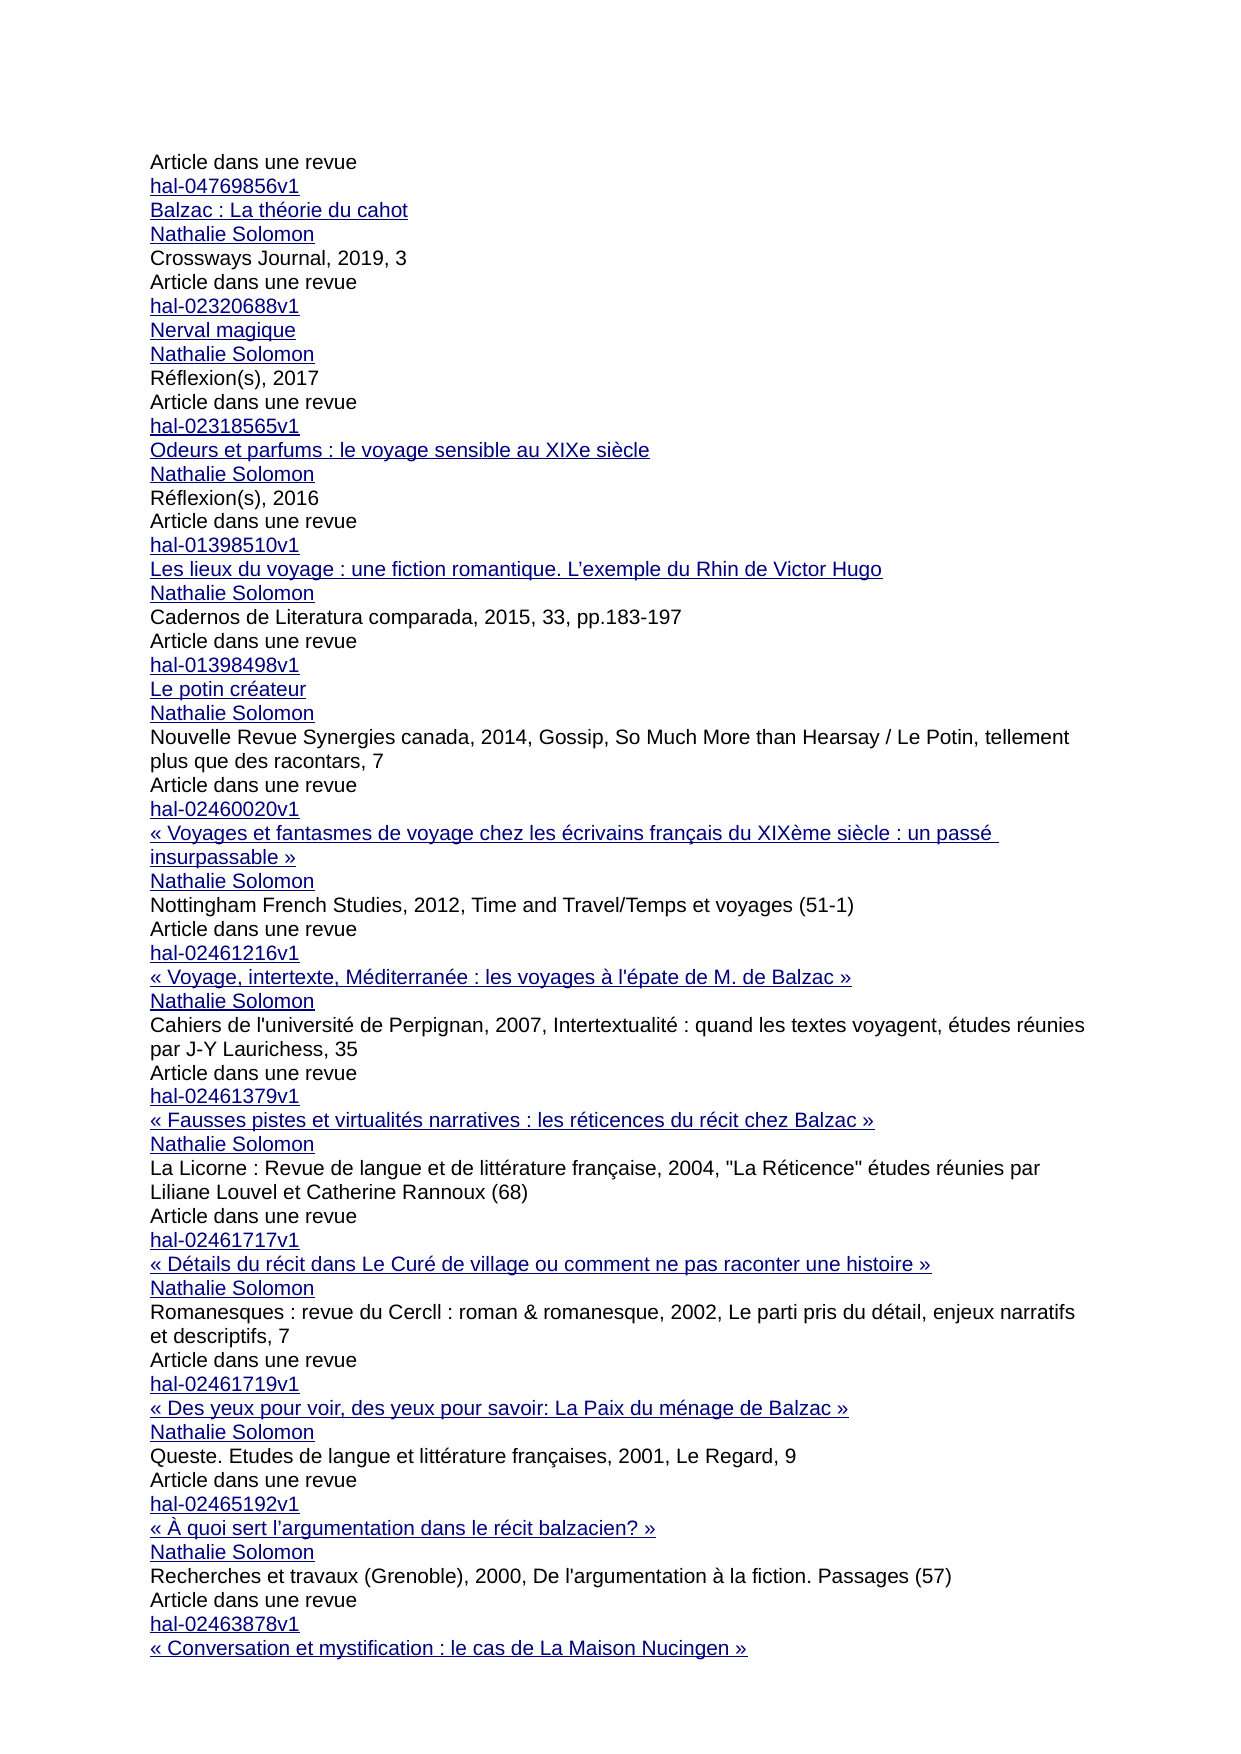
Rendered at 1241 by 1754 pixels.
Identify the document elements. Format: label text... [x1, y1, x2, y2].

table_cell Le potin créateur Nathalie Solomon Nouvelle Revue Synergies canada, 2014, Gossip, So Much More than Hearsay / Le Potin, tellement plus que des racontars, 7 Article dans une revue hal-02460020v1 [150, 677, 1090, 821]
table_cell « Des yeux pour voir, des yeux pour savoir: La Paix du ménage de Balzac » Nathalie Solomon Queste. Etudes de langue et littérature françaises, 2001, Le Regard, 9 Article dans une revue hal-02465192v1 [150, 1396, 1090, 1516]
table_cell Nerval magique Nathalie Solomon Réflexion(s), 2017 Article dans une revue hal-02318565v1 [150, 318, 1090, 437]
table_cell « Détails du récit dans Le Curé de village ou comment ne pas raconter une histoire » Nathalie Solomon Romanesques : revue du Cercll : roman & romanesque, 2002, Le parti pris du détail, enjeux narratifs et descriptifs, 7 Article dans une revue hal-02461719v1 [150, 1252, 1090, 1396]
table_cell Les lieux du voyage : une fiction romantique. L’exemple du Rhin de Victor Hugo Nathalie Solomon Cadernos de Literatura comparada, 2015, 33, pp.183-197 Article dans une revue hal-01398498v1 [150, 557, 1090, 677]
table_cell « Voyages et fantasmes de voyage chez les écrivains français du XIXème siècle : un passé insurpassable » Nathalie Solomon Nottingham French Studies, 2012, Time and Travel/Temps et voyages (51-1) Article dans une revue hal-02461216v1 [150, 821, 1090, 964]
table_cell Odeurs et parfums : le voyage sensible au XIXe siècle Nathalie Solomon Réflexion(s), 2016 Article dans une revue hal-01398510v1 [150, 438, 1090, 557]
table_cell « Voyage, intertexte, Méditerranée : les voyages à l'épate de M. de Balzac » Nathalie Solomon Cahiers de l'université de Perpignan, 2007, Intertextualité : quand les textes voyagent, études réunies par J-Y Laurichess, 35 Article dans une revue hal-02461379v1 [150, 965, 1090, 1108]
table_cell « Fausses pistes et virtualités narratives : les réticences du récit chez Balzac » Nathalie Solomon La Licorne : Revue de langue et de littérature française, 2004, "La Réticence" études réunies par Liliane Louvel et Catherine Rannoux (68) Article dans une revue hal-02461717v1 [150, 1108, 1090, 1252]
table_cell « À quoi sert l’argumentation dans le récit balzacien? » Nathalie Solomon Recherches et travaux (Grenoble), 2000, De l'argumentation à la fiction. Passages (57) Article dans une revue hal-02463878v1 [150, 1516, 1090, 1635]
table_cell Article dans une revue hal-04769856v1 [150, 150, 1090, 198]
table_cell « Conversation et mystification : le cas de La Maison Nucingen » [150, 1635, 1090, 1659]
table_cell Balzac : La théorie du cahot Nathalie Solomon Crossways Journal, 2019, 3 Article dans une revue hal-02320688v1 [150, 198, 1090, 318]
